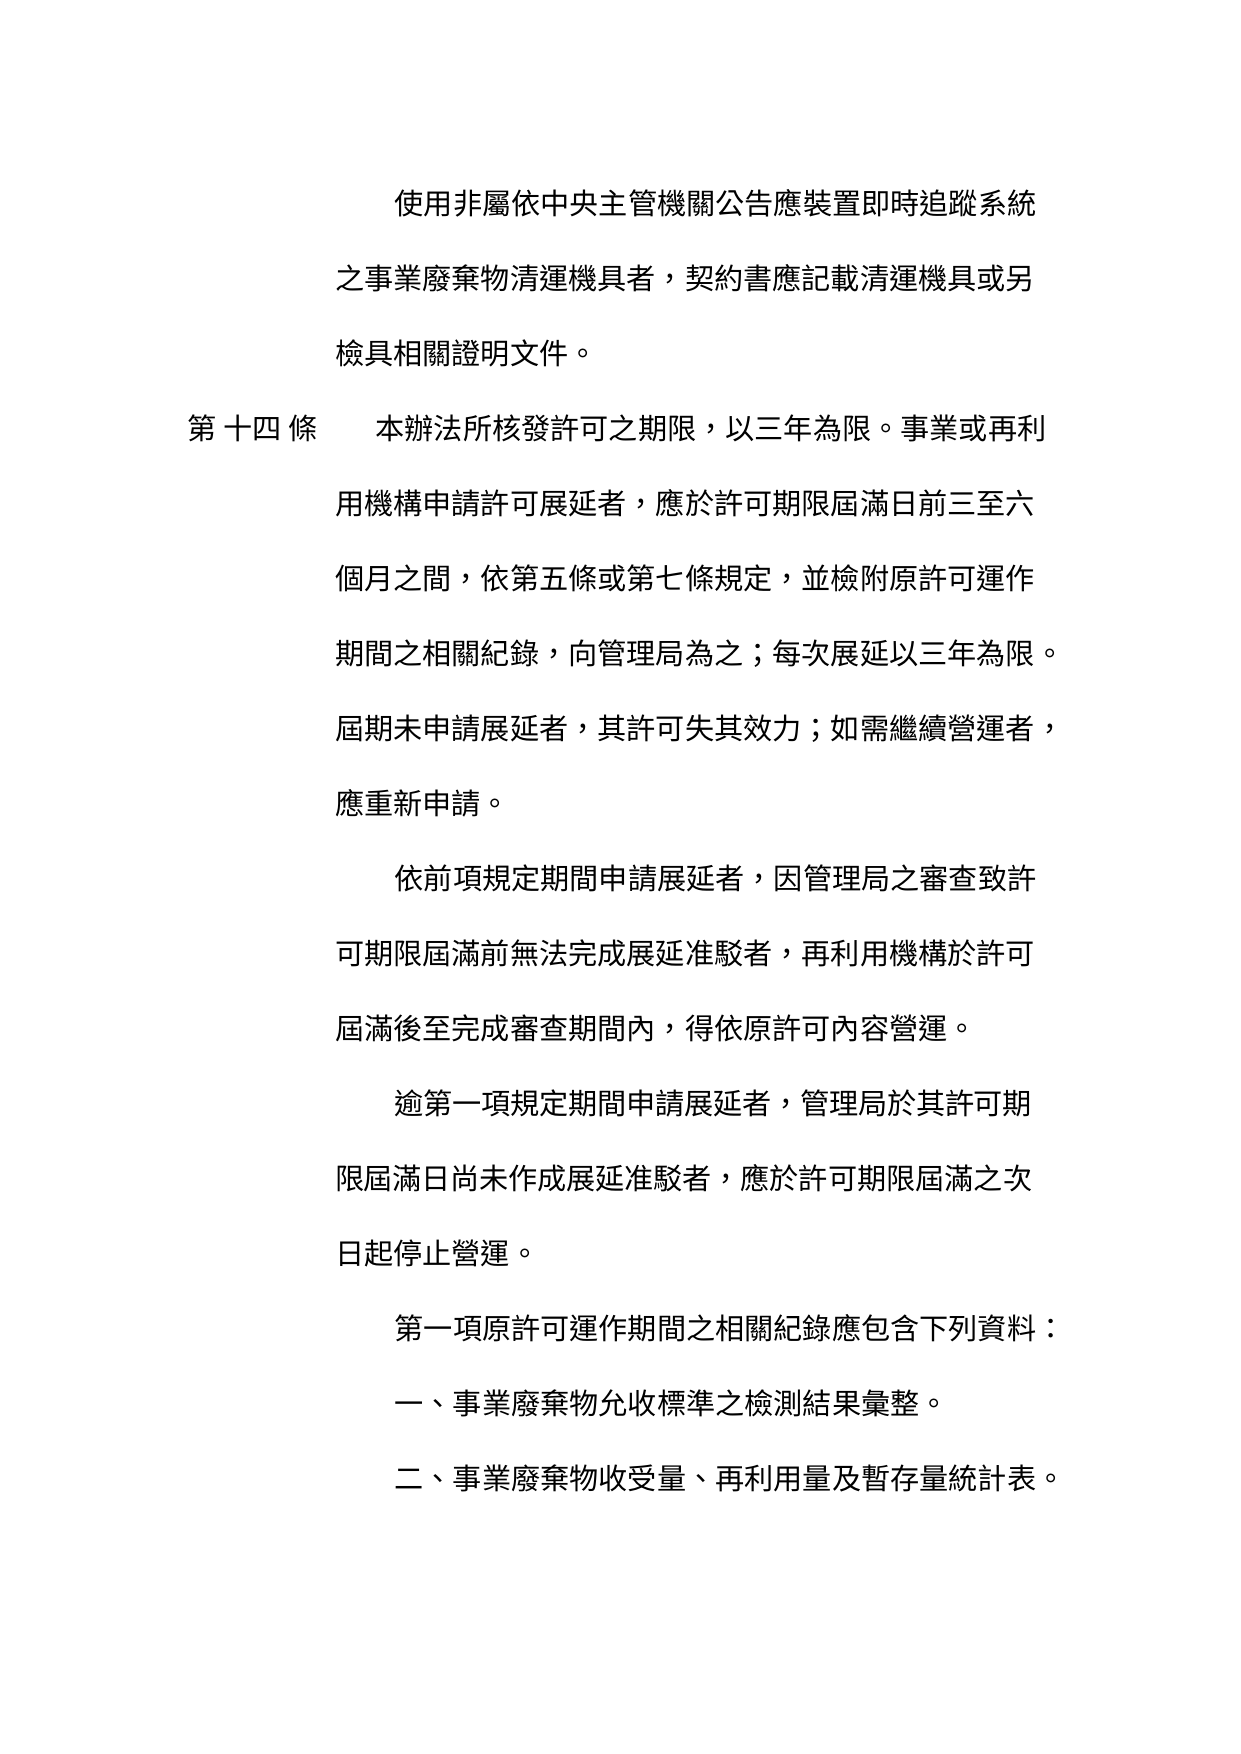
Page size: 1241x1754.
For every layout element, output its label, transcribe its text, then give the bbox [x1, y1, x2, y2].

text 第一項原許可運作期間之相關紀錄應包含下列資料： [335, 1289, 1053, 1364]
text 二、事業廢棄物收受量、再利用量及暫存量統計表。 [394, 1439, 1053, 1514]
text 依前項規定期間申請展延者，因管理局之審查致許可期限屆滿前無法完成展延准駁者，再利用機構於許可屆滿後至完成審查期間內，得依原許可內容營運。 [335, 839, 1053, 1064]
text 逾第一項規定期間申請展延者，管理局於其許可期限屆滿日尚未作成展延准駁者，應於許可期限屆滿之次日起停止營運。 [335, 1064, 1053, 1289]
text 一、事業廢棄物允收標準之檢測結果彙整。 [394, 1364, 1053, 1439]
text 第 十四 條 本辦法所核發許可之期限，以三年為限。事業或再利用機構申請許可展延者，應於許可期限屆滿日前三至六個月之間，依第五條或第七條規定，並檢附原許可運作期間之相關紀錄，向管理局為之；每次展延以三年為限。屆期未申請展延者，其許可失其效力；如需繼續營運者，應重新申請。 [187, 389, 1053, 839]
text 使用非屬依中央主管機關公告應裝置即時追蹤系統之事業廢棄物清運機具者，契約書應記載清運機具或另檢具相關證明文件。 [335, 164, 1053, 389]
